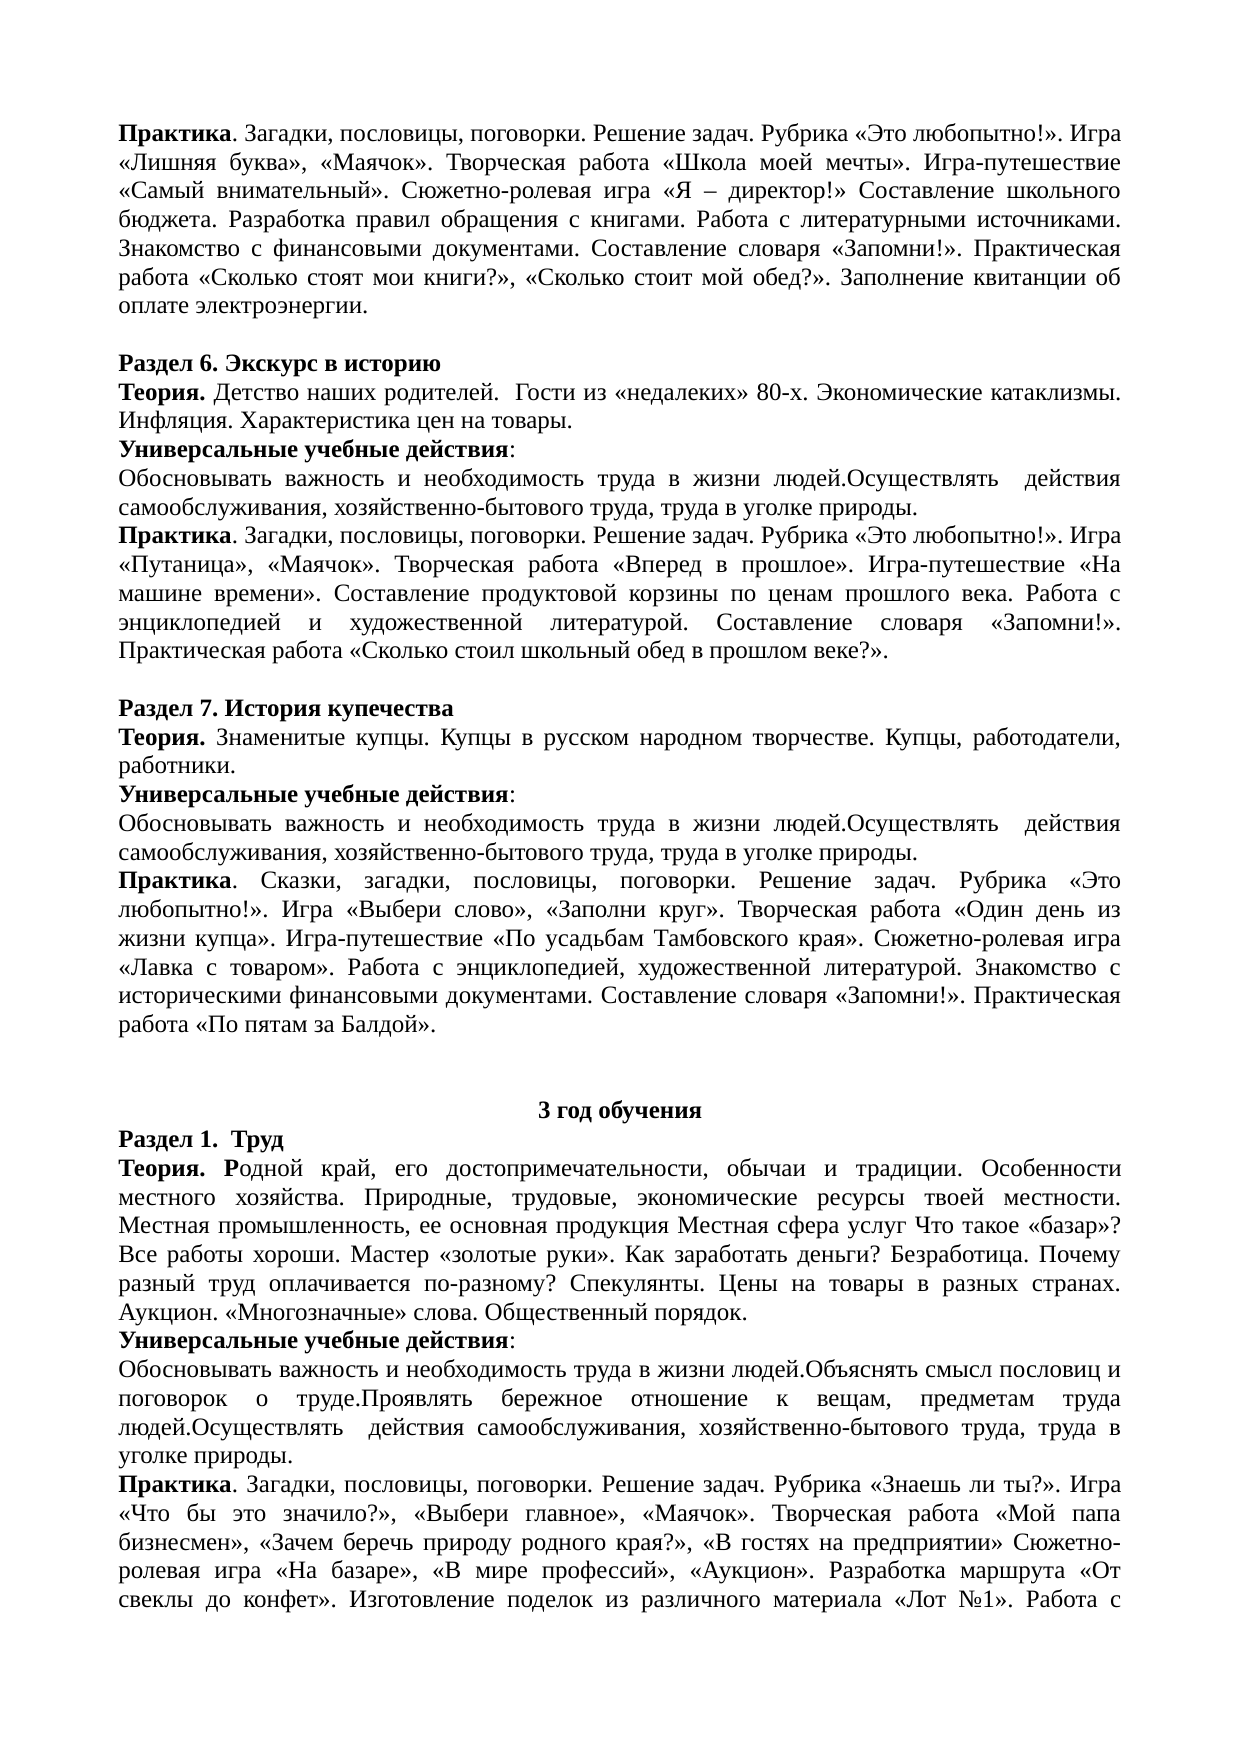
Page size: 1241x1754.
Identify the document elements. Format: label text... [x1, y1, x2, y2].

text 3 год обучения [118, 1096, 1122, 1124]
text Теория. Детство наших родителей. Гости из «недалеких» 80-х. Экономические катаклизмы. Инфляция. Характеристика цен на товары. [118, 377, 1122, 434]
text Раздел 1. Труд [118, 1124, 1122, 1153]
text Раздел 6. Экскурс в историю [118, 348, 1122, 377]
text Практика. Сказки, загадки, пословицы, поговорки. Решение задач. Рубрика «Это любопытно!». Игра «Выбери слово», «Заполни круг». Творческая работа «Один день из жизни купца». Игра-путешествие «По усадьбам Тамбовского края». Сюжетно-ролевая игра «Лавка с товаром». Работа с энциклопедией, художественной литературой. Знакомство с историческими финансовыми документами. Составление словаря «Запомни!». Практическая работа «По пятам за Балдой». [118, 866, 1122, 1038]
text Обосновывать важность и необходимость труда в жизни людей.Объяснять смысл пословиц и поговорок о труде.Проявлять бережное отношение к вещам, предметам труда людей.Осуществлять действия самообслуживания, хозяйственно-бытового труда, труда в уголке природы. [118, 1354, 1122, 1469]
text Раздел 7. История купечества [118, 693, 1122, 722]
text Практика. Загадки, пословицы, поговорки. Решение задач. Рубрика «Это любопытно!». Игра «Лишняя буква», «Маячок». Творческая работа «Школа моей мечты». Игра-путешествие «Самый внимательный». Сюжетно-ролевая игра «Я – директор!» Составление школьного бюджета. Разработка правил обращения с книгами. Работа с литературными источниками. Знакомство с финансовыми документами. Составление словаря «Запомни!». Практическая работа «Сколько стоят мои книги?», «Сколько стоит мой обед?». Заполнение квитанции об оплате электроэнергии. [118, 118, 1122, 319]
text Практика. Загадки, пословицы, поговорки. Решение задач. Рубрика «Это любопытно!». Игра «Путаница», «Маячок». Творческая работа «Вперед в прошлое». Игра-путешествие «На машине времени». Составление продуктовой корзины по ценам прошлого века. Работа с энциклопедией и художественной литературой. Составление словаря «Запомни!». Практическая работа «Сколько стоил школьный обед в прошлом веке?». [118, 521, 1122, 664]
text Обосновывать важность и необходимость труда в жизни людей.Осуществлять действия самообслуживания, хозяйственно-бытового труда, труда в уголке природы. [118, 808, 1122, 866]
text Практика. Загадки, пословицы, поговорки. Решение задач. Рубрика «Знаешь ли ты?». Игра «Что бы это значило?», «Выбери главное», «Маячок». Творческая работа «Мой папа бизнесмен», «Зачем беречь природу родного края?», «В гостях на предприятии» Сюжетно-ролевая игра «На базаре», «В мире профессий», «Аукцион». Разработка маршрута «От свеклы до конфет». Изготовление поделок из различного материала «Лот №1». Работа с [118, 1469, 1122, 1613]
text Универсальные учебные действия: [118, 779, 1122, 808]
text Универсальные учебные действия: [118, 1326, 1122, 1354]
text Обосновывать важность и необходимость труда в жизни людей.Осуществлять действия самообслуживания, хозяйственно-бытового труда, труда в уголке природы. [118, 463, 1122, 521]
text Универсальные учебные действия: [118, 434, 1122, 463]
text Теория. Родной край, его достопримечательности, обычаи и традиции. Особенности местного хозяйства. Природные, трудовые, экономические ресурсы твоей местности. Местная промышленность, ее основная продукция Местная сфера услуг Что такое «базар»? Все работы хороши. Мастер «золотые руки». Как заработать деньги? Безработица. Почему разный труд оплачивается по-разному? Спекулянты. Цены на товары в разных странах. Аукцион. «Многозначные» слова. Общественный порядок. [118, 1153, 1122, 1326]
text Теория. Знаменитые купцы. Купцы в русском народном творчестве. Купцы, работодатели, работники. [118, 722, 1122, 779]
